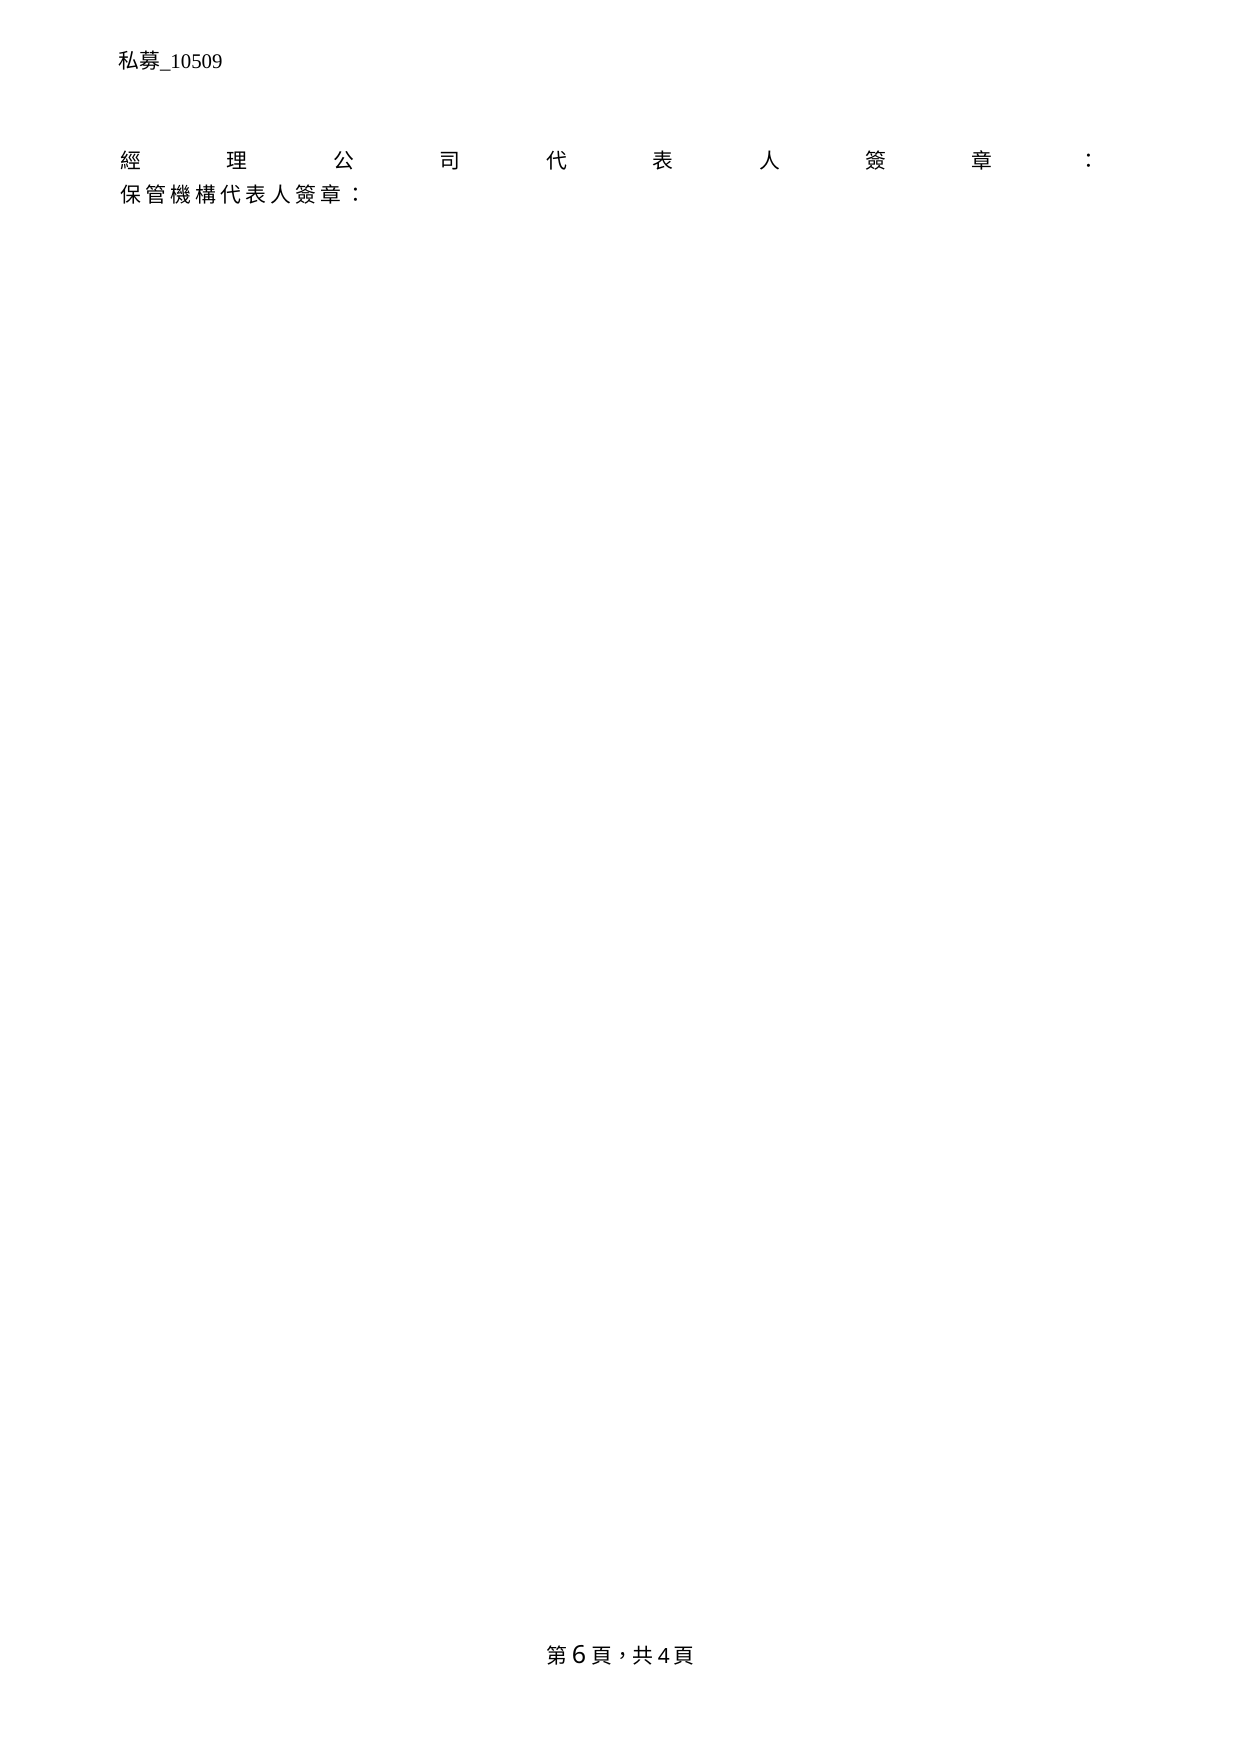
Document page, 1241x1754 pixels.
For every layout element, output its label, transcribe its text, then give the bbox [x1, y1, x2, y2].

text 經理公司代表人簽章： 保管機構代表人簽章： [120, 143, 1104, 212]
